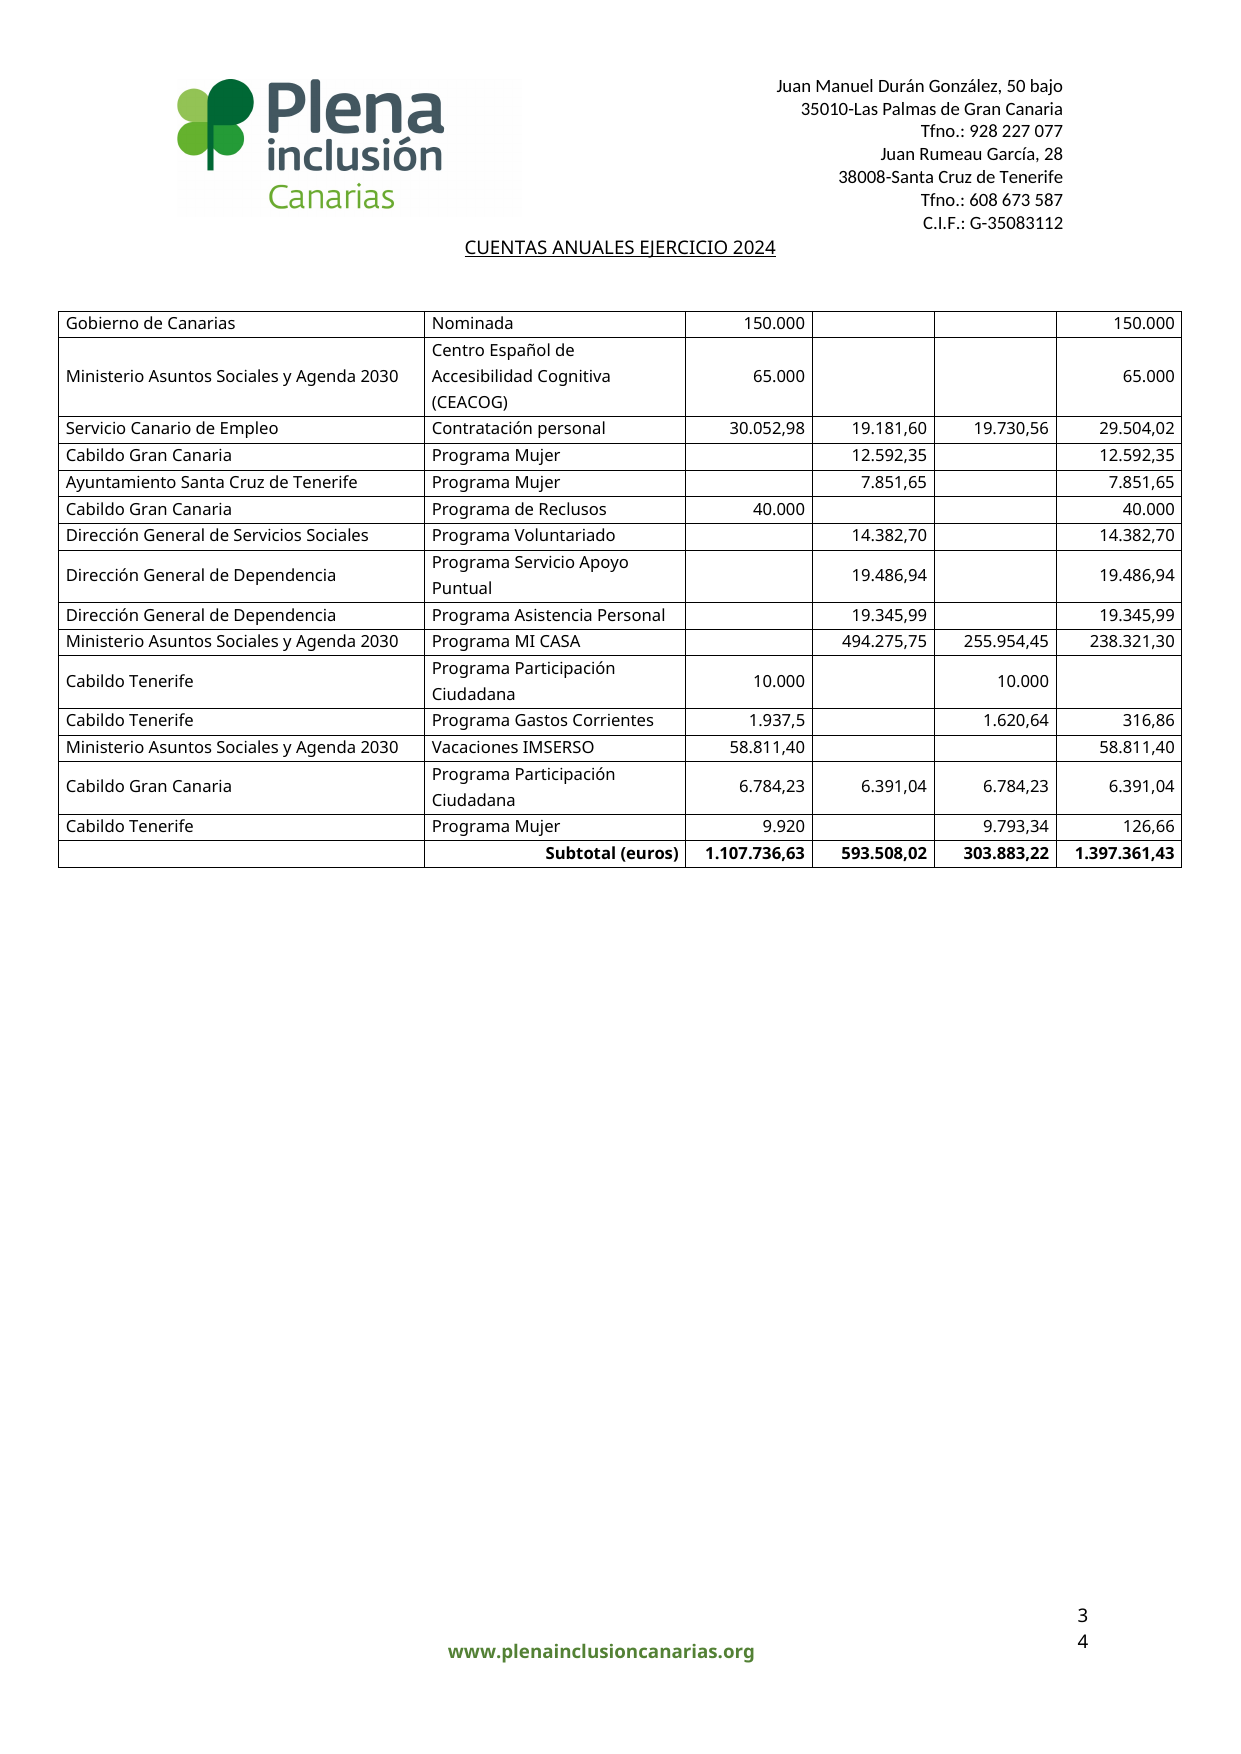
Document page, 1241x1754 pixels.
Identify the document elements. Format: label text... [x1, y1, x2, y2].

table_cell Dirección General de Dependencia [59, 551, 424, 602]
table_cell Ministerio Asuntos Sociales y Agenda 2030 [59, 630, 424, 655]
table_cell Contratación personal [425, 417, 685, 442]
table_cell 12.592,35 [813, 444, 934, 469]
table_cell 316,86 [1057, 709, 1181, 734]
table_cell Programa Gastos Corrientes [425, 709, 685, 734]
table_cell 10.000 [935, 656, 1056, 708]
table_cell Programa Mujer [425, 444, 685, 469]
table_cell 19.181,60 [813, 417, 934, 442]
table_cell 150.000 [1057, 312, 1181, 337]
table_cell 238.321,30 [1057, 630, 1181, 655]
table_cell 58.811,40 [1057, 736, 1181, 761]
table_cell 14.382,70 [1057, 524, 1181, 549]
table_cell 303.883,22 [935, 841, 1056, 867]
table_cell Programa Participación Ciudadana [425, 656, 685, 708]
table_cell 19.486,94 [813, 551, 934, 602]
table_cell 6.784,23 [686, 762, 812, 814]
table_cell 65.000 [686, 338, 812, 416]
table_cell 6.391,04 [813, 762, 934, 814]
table_cell Ministerio Asuntos Sociales y Agenda 2030 [59, 338, 424, 416]
table_cell 7.851,65 [813, 471, 934, 496]
table_cell [935, 524, 1056, 549]
table_cell [686, 630, 812, 655]
table_cell Cabildo Gran Canaria [59, 444, 424, 469]
table_cell [813, 736, 934, 761]
table_cell 494.275,75 [813, 630, 934, 655]
table_cell [935, 551, 1056, 602]
table_cell [935, 736, 1056, 761]
table_cell Programa Voluntariado [425, 524, 685, 549]
table_cell 1.937,5 [686, 709, 812, 734]
table_cell [813, 815, 934, 840]
table_cell [59, 841, 424, 867]
table_cell Dirección General de Dependencia [59, 603, 424, 629]
table_cell 593.508,02 [813, 841, 934, 867]
table_cell 6.784,23 [935, 762, 1056, 814]
table_cell 19.486,94 [1057, 551, 1181, 602]
table_cell [935, 497, 1056, 523]
table_cell [813, 656, 934, 708]
table_cell Ayuntamiento Santa Cruz de Tenerife [59, 471, 424, 496]
table_cell [686, 551, 812, 602]
table_cell Cabildo Gran Canaria [59, 497, 424, 523]
table_cell Programa MI CASA [425, 630, 685, 655]
table_cell 58.811,40 [686, 736, 812, 761]
table_cell 6.391,04 [1057, 762, 1181, 814]
table_cell 19.345,99 [1057, 603, 1181, 629]
table_cell 9.920 [686, 815, 812, 840]
table_cell 40.000 [1057, 497, 1181, 523]
table_cell 1.620,64 [935, 709, 1056, 734]
table_cell 14.382,70 [813, 524, 934, 549]
table_cell Dirección General de Servicios Sociales [59, 524, 424, 549]
table_cell [813, 497, 934, 523]
table_cell [813, 312, 934, 337]
table_cell 29.504,02 [1057, 417, 1181, 442]
table_cell Programa Servicio Apoyo Puntual [425, 551, 685, 602]
table_cell Cabildo Tenerife [59, 709, 424, 734]
table_cell [813, 338, 934, 416]
table_cell Cabildo Tenerife [59, 815, 424, 840]
table_cell Programa de Reclusos [425, 497, 685, 523]
table_cell Subtotal (euros) [425, 841, 685, 867]
table_cell 19.730,56 [935, 417, 1056, 442]
table_cell [686, 603, 812, 629]
table_cell [935, 444, 1056, 469]
table_cell Centro Español de Accesibilidad Cognitiva (CEACOG) [425, 338, 685, 416]
table_cell [813, 709, 934, 734]
table_cell 12.592,35 [1057, 444, 1181, 469]
table_cell 40.000 [686, 497, 812, 523]
table_cell 1.397.361,43 [1057, 841, 1181, 867]
table_cell Vacaciones IMSERSO [425, 736, 685, 761]
table_cell [686, 471, 812, 496]
table_cell Programa Asistencia Personal [425, 603, 685, 629]
table_cell 150.000 [686, 312, 812, 337]
table_cell 65.000 [1057, 338, 1181, 416]
table_cell [935, 312, 1056, 337]
table_cell 255.954,45 [935, 630, 1056, 655]
table_cell Ministerio Asuntos Sociales y Agenda 2030 [59, 736, 424, 761]
table_cell 19.345,99 [813, 603, 934, 629]
table_cell Gobierno de Canarias [59, 312, 424, 337]
table_cell 10.000 [686, 656, 812, 708]
table_cell [686, 444, 812, 469]
table_cell [1057, 656, 1181, 708]
table_cell [935, 471, 1056, 496]
table_cell [935, 603, 1056, 629]
table_cell Programa Mujer [425, 471, 685, 496]
table_cell 1.107.736,63 [686, 841, 812, 867]
table_cell 30.052,98 [686, 417, 812, 442]
table_cell Servicio Canario de Empleo [59, 417, 424, 442]
table_cell Programa Participación Ciudadana [425, 762, 685, 814]
table_cell [686, 524, 812, 549]
table_cell 7.851,65 [1057, 471, 1181, 496]
table_cell Cabildo Tenerife [59, 656, 424, 708]
table_cell 9.793,34 [935, 815, 1056, 840]
table_cell 126,66 [1057, 815, 1181, 840]
table_cell Programa Mujer [425, 815, 685, 840]
table_cell [935, 338, 1056, 416]
table_cell Nominada [425, 312, 685, 337]
table_cell Cabildo Gran Canaria [59, 762, 424, 814]
